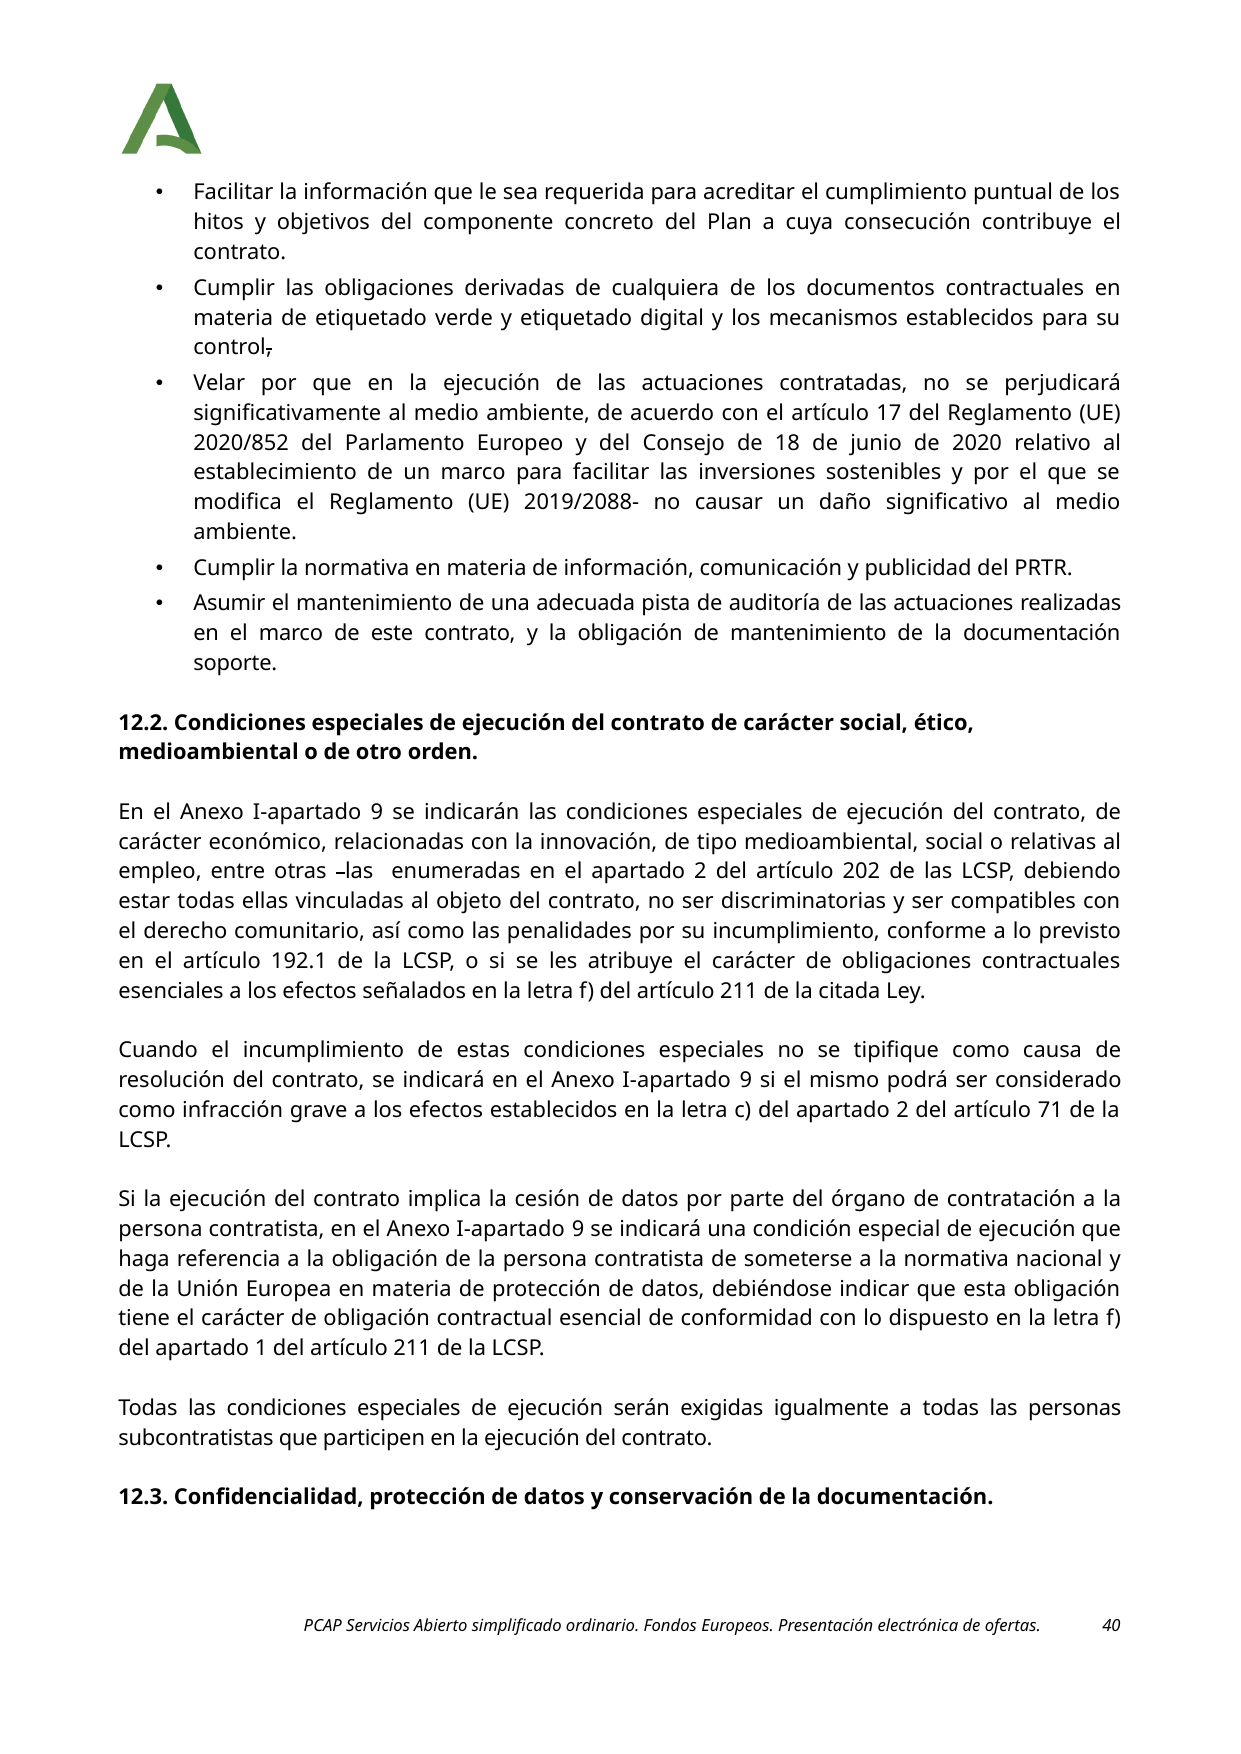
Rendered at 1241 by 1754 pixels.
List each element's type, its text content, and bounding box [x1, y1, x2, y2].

text En el Anexo I-apartado 9 se indicarán las condiciones especiales de ejecución del contrato, de carácter económico, relacionadas con la innovación, de tipo medioambiental, social o relativas al empleo, entre otras las enumeradas en el apartado 2 del artículo 202 de las LCSP, debiendo estar todas ellas vinculadas al objeto del contrato, no ser discriminatorias y ser compatibles con el derecho comunitario, así como las penalidades por su incumplimiento, conforme a lo previsto en el artículo 192.1 de la LCSP, o si se les atribuye el carácter de obligaciones contractuales esenciales a los efectos señalados en la letra f) del artículo 211 de la citada Ley. [118, 796, 1122, 1004]
list Asumir el mantenimiento de una adecuada pista de auditoría de las actuaciones realizadas en el marco de este contrato, y la obligación de mantenimiento de la documentación soporte. [156, 587, 1122, 677]
subtitle 12.2. Condiciones especiales de ejecución del contrato de carácter social, ético, medioambiental o de otro orden. [118, 707, 1122, 766]
text Cuando el incumplimiento de estas condiciones especiales no se tipifique como causa de resolución del contrato, se indicará en el Anexo I-apartado 9 si el mismo podrá ser considerado como infracción grave a los efectos establecidos en la letra c) del apartado 2 del artículo 71 de la LCSP. [118, 1034, 1122, 1153]
list Cumplir la normativa en materia de información, comunicación y publicidad del PRTR. [156, 552, 1122, 581]
list Facilitar la información que le sea requerida para acreditar el cumplimiento puntual de los hitos y objetivos del componente concreto del Plan a cuya consecución contribuye el contrato. [156, 176, 1122, 266]
text Todas las condiciones especiales de ejecución serán exigidas igualmente a todas las personas subcontratistas que participen en la ejecución del contrato. [118, 1392, 1122, 1451]
list Cumplir las obligaciones derivadas de cualquiera de los documentos contractuales en materia de etiquetado verde y etiquetado digital y los mecanismos establecidos para su control, [156, 272, 1122, 361]
text Si la ejecución del contrato implica la cesión de datos por parte del órgano de contratación a la persona contratista, en el Anexo I-apartado 9 se indicará una condición especial de ejecución que haga referencia a la obligación de la persona contratista de someterse a la normativa nacional y de la Unión Europea en materia de protección de datos, debiéndose indicar que esta obligación tiene el carácter de obligación contractual esencial de conformidad con lo dispuesto en la letra f) del apartado 1 del artículo 211 de la LCSP. [118, 1183, 1122, 1362]
subtitle 12.3. Confidencialidad, protección de datos y conservación de la documentación. [118, 1481, 1122, 1511]
list Velar por que en la ejecución de las actuaciones contratadas, no se perjudicará significativamente al medio ambiente, de acuerdo con el artículo 17 del Reglamento (UE) 2020/852 del Parlamento Europeo y del Consejo de 18 de junio de 2020 relativo al establecimiento de un marco para facilitar las inversiones sostenibles y por el que se modifica el Reglamento (UE) 2019/2088- no causar un daño significativo al medio ambiente. [156, 367, 1122, 546]
picture [117, 79, 206, 158]
